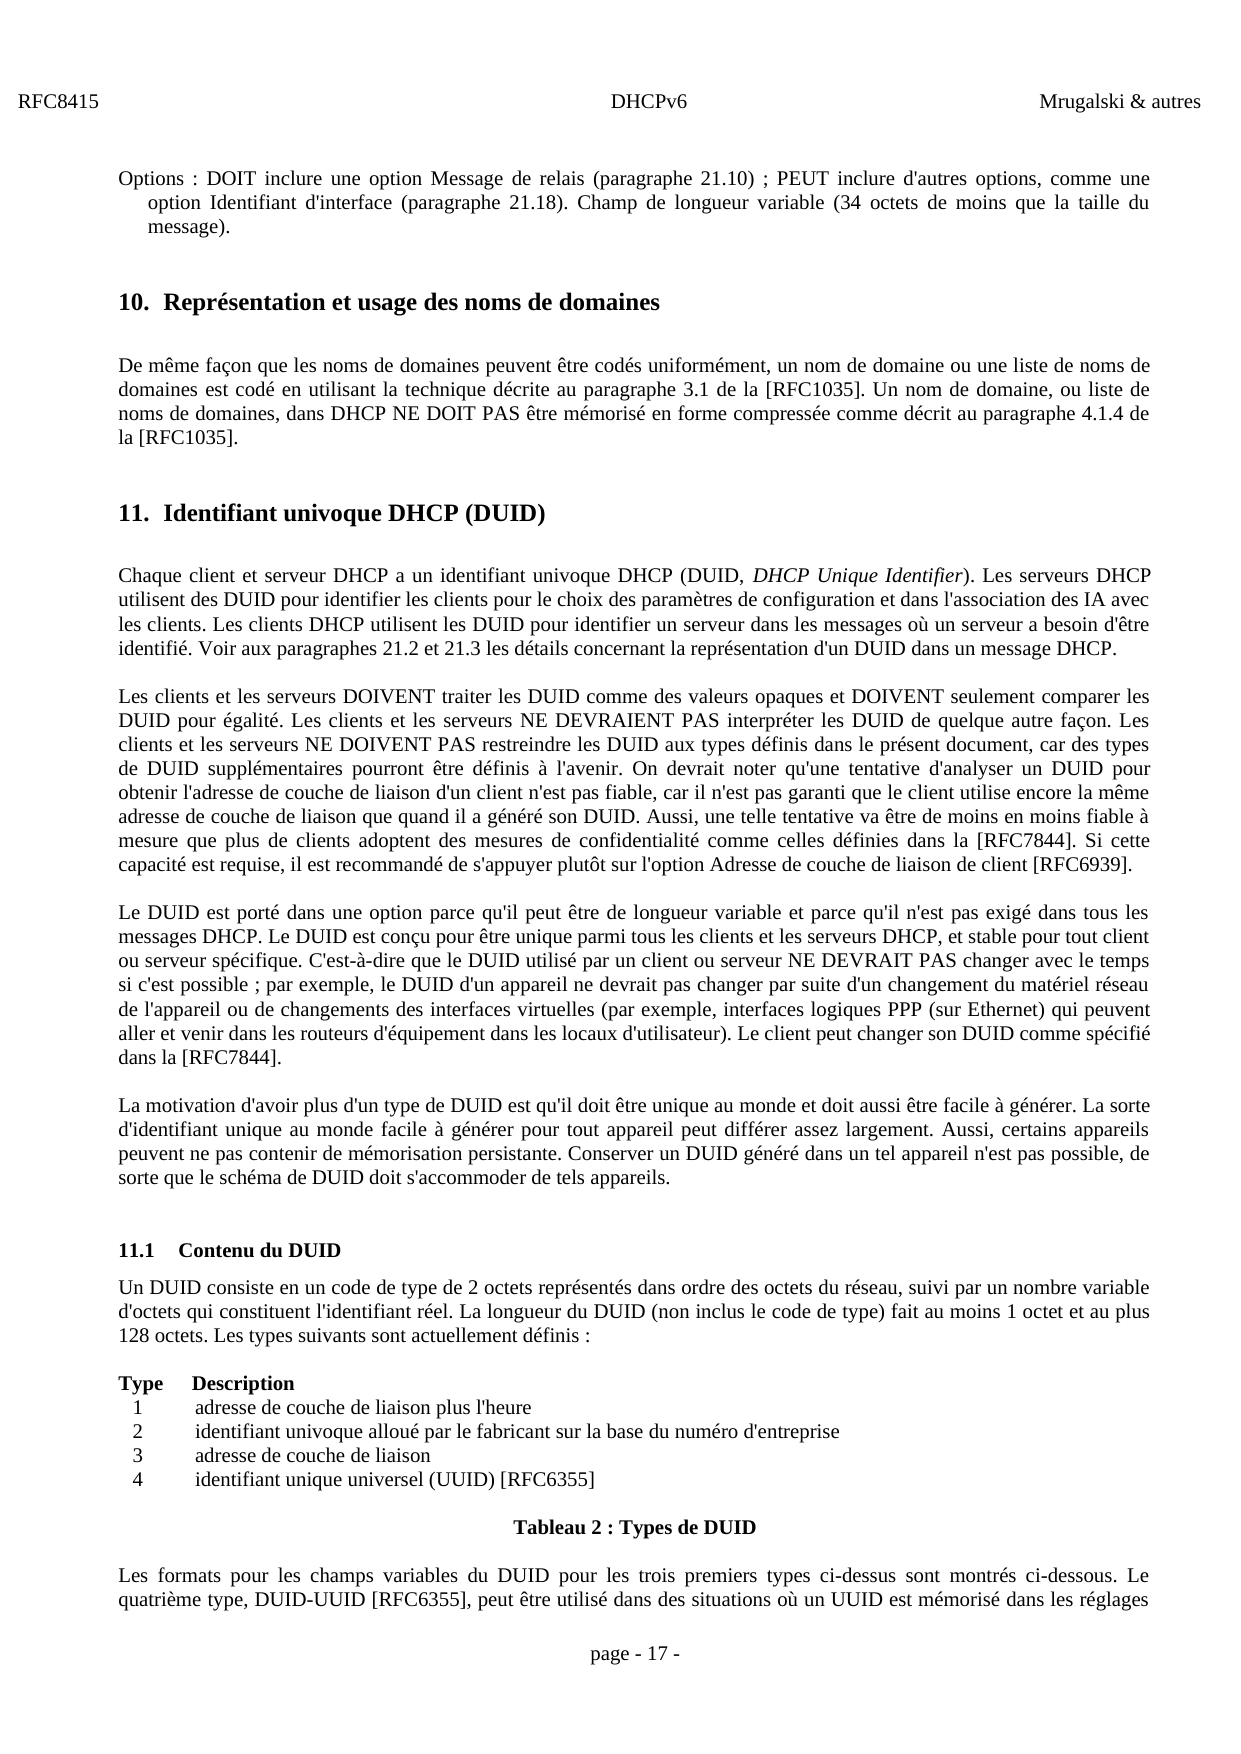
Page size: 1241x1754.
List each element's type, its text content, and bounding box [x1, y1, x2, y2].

text Type Description [118, 1371, 1152, 1395]
text 3 adresse de couche de liaison [132, 1443, 1152, 1467]
text 1 adresse de couche de liaison plus l'heure [132, 1395, 1152, 1419]
text 4 identifiant unique universel (UUID) [RFC6355] [132, 1467, 1152, 1491]
subtitle Tableau 2 : Types de DUID [118, 1515, 1152, 1539]
subtitle 11.1 Contenu du DUID [118, 1238, 1152, 1262]
text Chaque client et serveur DHCP a un identifiant univoque DHCP (DUID, DHCP Unique Identifier). Les serveurs DHCP utilisent des DUID pour identifier les clients pour le choix des paramètres de configuration et dans l'association des IA avec les clients. Les clients DHCP utilisent les DUID pour identifier un serveur dans les messages où un serveur a besoin d'être identifié. Voir aux paragraphes 21.2 et 21.3 les détails concernant la représentation d'un DUID dans un message DHCP. [118, 563, 1152, 659]
text Le DUID est porté dans une option parce qu'il peut être de longueur variable et parce qu'il n'est pas exigé dans tous les messages DHCP. Le DUID est conçu pour être unique parmi tous les clients et les serveurs DHCP, et stable pour tout client ou serveur spécifique. C'est-à-dire que le DUID utilisé par un client ou serveur NE DEVRAIT PAS changer avec le temps si c'est possible ; par exemple, le DUID d'un appareil ne devrait pas changer par suite d'un changement du matériel réseau de l'appareil ou de changements des interfaces virtuelles (par exemple, interfaces logiques PPP (sur Ethernet) qui peuvent aller et venir dans les routeurs d'équipement dans les locaux d'utilisateur). Le client peut changer son DUID comme spécifié dans la [RFC7844]. [118, 900, 1152, 1069]
text 2 identifiant univoque alloué par le fabricant sur la base du numéro d'entreprise [132, 1419, 1152, 1443]
text Options : DOIT inclure une option Message de relais (paragraphe 21.10) ; PEUT inclure d'autres options, comme une option Identifiant d'interface (paragraphe 21.18). Champ de longueur variable (34 octets de moins que la taille du message). [118, 166, 1152, 238]
subtitle 10. Représentation et usage des noms de domaines [118, 287, 1152, 316]
text Un DUID consiste en un code de type de 2 octets représentés dans ordre des octets du réseau, suivi par un nombre variable d'octets qui constituent l'identifiant réel. La longueur du DUID (non inclus le code de type) fait au moins 1 octet et au plus 128 octets. Les types suivants sont actuellement définis : [118, 1274, 1152, 1347]
text Les formats pour les champs variables du DUID pour les trois premiers types ci-dessus sont montrés ci-dessous. Le quatrième type, DUID-UUID [RFC6355], peut être utilisé dans des situations où un UUID est mémorisé dans les réglages [118, 1563, 1152, 1611]
text La motivation d'avoir plus d'un type de DUID est qu'il doit être unique au monde et doit aussi être facile à générer. La sorte d'identifiant unique au monde facile à générer pour tout appareil peut différer assez largement. Aussi, certains appareils peuvent ne pas contenir de mémorisation persistante. Conserver un DUID généré dans un tel appareil n'est pas possible, de sorte que le schéma de DUID doit s'accommoder de tels appareils. [118, 1093, 1152, 1189]
text Les clients et les serveurs DOIVENT traiter les DUID comme des valeurs opaques et DOIVENT seulement comparer les DUID pour égalité. Les clients et les serveurs NE DEVRAIENT PAS interpréter les DUID de quelque autre façon. Les clients et les serveurs NE DOIVENT PAS restreindre les DUID aux types définis dans le présent document, car des types de DUID supplémentaires pourront être définis à l'avenir. On devrait noter qu'une tentative d'analyser un DUID pour obtenir l'adresse de couche de liaison d'un client n'est pas fiable, car il n'est pas garanti que le client utilise encore la même adresse de couche de liaison que quand il a généré son DUID. Aussi, une telle tentative va être de moins en moins fiable à mesure que plus de clients adoptent des mesures de confidentialité comme celles définies dans la [RFC7844]. Si cette capacité est requise, il est recommandé de s'appuyer plutôt sur l'option Adresse de couche de liaison de client [RFC6939]. [118, 684, 1152, 876]
subtitle 11. Identifiant univoque DHCP (DUID) [118, 498, 1152, 527]
text De même façon que les noms de domaines peuvent être codés uniformément, un nom de domaine ou une liste de noms de domaines est codé en utilisant la technique décrite au paragraphe 3.1 de la [RFC1035]. Un nom de domaine, ou liste de noms de domaines, dans DHCP NE DOIT PAS être mémorisé en forme compressée comme décrit au paragraphe 4.1.4 de la [RFC1035]. [118, 353, 1152, 449]
